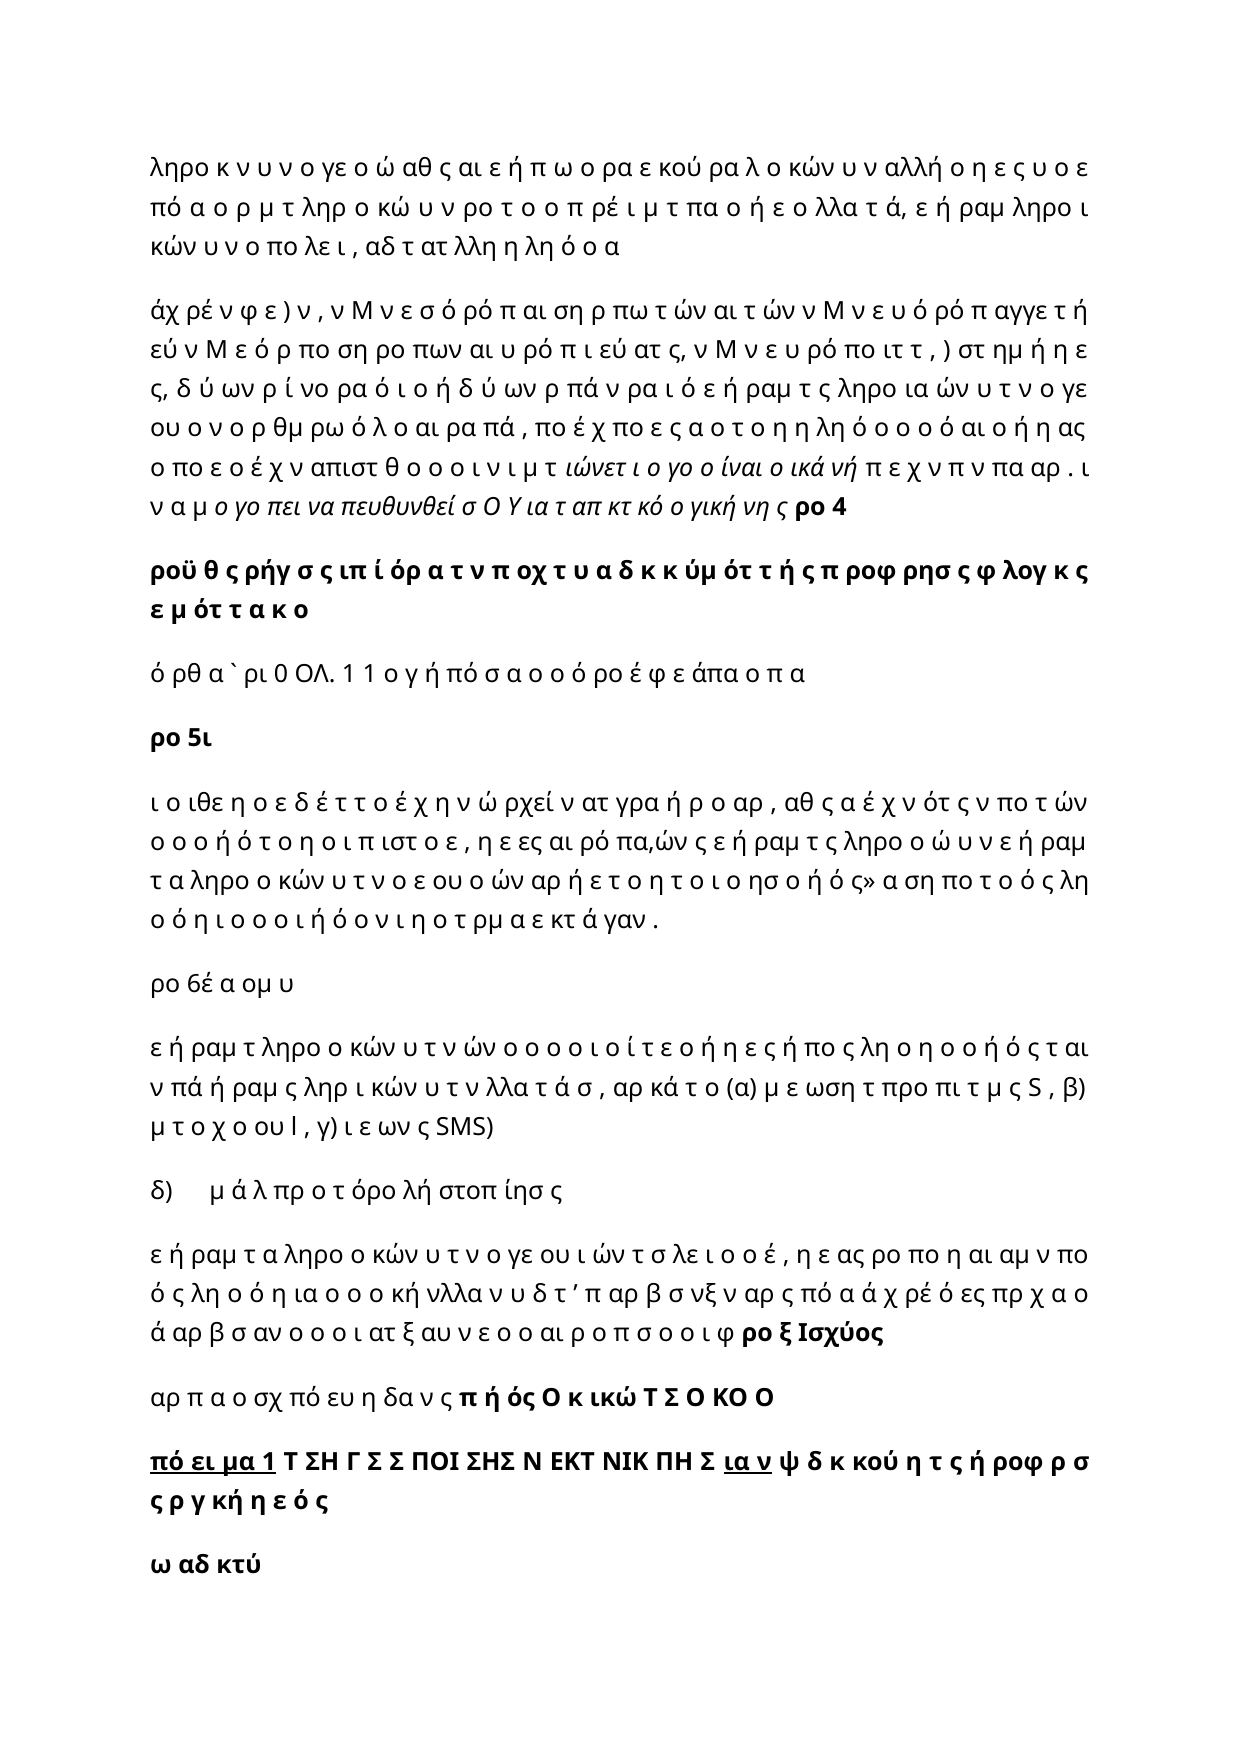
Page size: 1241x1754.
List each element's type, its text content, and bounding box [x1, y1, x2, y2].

text άχ ρέ ν φ ε ) ν , ν Μ ν ε σ ό ρό π αι ση ρ πω τ ών αι τ ών ν Μ ν ε υ ό ρό π αγγε τ ή εύ ν Μ ε ό ρ πο ση ρο πων αι υ ρό π ι εύ ατ ς, ν Μ ν ε υ ρό πο ιτ τ , ) στ ημ ή η ε ς, δ ύ ων ρ ί νο ρα ό ι ο ή δ ύ ων ρ πά ν ρα ι ό ε ή ραμ τ ς ληρο ια ών υ τ ν ο γε ου ο ν ο ρ θμ ρω ό λ ο αι ρα πά , πο έ χ πο ε ς α ο τ ο η η λη ό ο ο ο ό αι ο ή η ας ο πο ε ο έ χ ν απιστ θ ο ο ο ι ν ι μ τ ιώνετ ι ο γο ο ίναι ο ικά νή π ε χ ν π ν πα αρ . ι ν α μ ο γο πει να πευθυνθεί σ Ο Υ ια τ απ κτ κό ο γική νη ς ρο 4 [150, 292, 1090, 522]
text ληρο κ ν υ ν ο γε ο ώ αθ ς αι ε ή π ω ο ρα ε κού ρα λ ο κών υ ν αλλή ο η ε ς υ ο ε πό α ο ρ μ τ ληρ ο κώ υ ν ρο τ ο ο π ρέ ι μ τ πα ο ή ε ο λλα τ ά, ε ή ραμ ληρο ι κών υ ν ο πο λε ι , αδ τ ατ λλη η λη ό ο α [150, 150, 1090, 262]
text ι ο ιθε η ο ε δ έ τ τ ο έ χ η ν ώ ρχεί ν ατ γρα ή ρ ο αρ , αθ ς α έ χ ν ότ ς ν πο τ ών ο ο ο ή ό τ ο η ο ι π ιστ ο ε , η ε ες αι ρό πα,ών ς ε ή ραμ τ ς ληρο ο ώ υ ν ε ή ραμ τ α ληρο ο κών υ τ ν ο ε ου ο ών αρ ή ε τ ο η τ ο ι ο ησ ο ή ό ς» α ση πο τ ο ό ς λη ο ό η ι ο ο ο ι ή ό ο ν ι η ο τ ρμ α ε κτ ά γαν . [150, 784, 1090, 936]
text ρο 6έ α ομ υ [150, 966, 1090, 1000]
text ροϋ θ ς ρήγ σ ς ιπ ί όρ α τ ν π οχ τ υ α δ κ κ ύμ ότ τ ή ς π ροφ ρησ ς φ λογ κ ς ε μ ότ τ α κ ο [150, 552, 1090, 626]
text πό ει μα 1 Τ ΣΗ Γ Σ Σ ΠΟΙ ΣΗΣ Ν ΕΚΤ ΝΙΚ ΠΗ Σ ια ν ψ δ κ κού η τ ς ή ροφ ρ σ ς ρ γ κή η ε ό ς [150, 1443, 1090, 1517]
text ε ή ραμ τ ληρο ο κών υ τ ν ών ο ο ο ο ι ο ί τ ε ο ή η ε ς ή πο ς λη ο η ο ο ή ό ς τ αι ν πά ή ραμ ς ληρ ι κών υ τ ν λλα τ ά σ , αρ κά τ ο (α) μ ε ωση τ προ πι τ μ ς S , β) μ τ ο χ ο ου l , γ) ι ε ων ς SMS) [150, 1030, 1090, 1142]
text ρο 5ι [150, 720, 1090, 754]
text ε ή ραμ τ α ληρο ο κών υ τ ν ο γε ου ι ών τ σ λε ι ο ο έ , η ε ας ρο πο η αι αμ ν πο ό ς λη ο ό η ια ο ο ο κή νλλα ν υ δ τ ’ π αρ β σ νξ ν αρ ς πό α ά χ ρέ ό ες πρ χ α ο ά αρ β σ αν ο ο ο ι ατ ξ αυ ν ε ο ο αι ρ ο π σ ο ο ι φ ρο ξ Ισχύος [150, 1237, 1090, 1349]
text ό ρθ α ` ρι 0 ΟΛ. 1 1 ο γ ή πό σ α ο ο ό ρο έ φ ε άπα ο π α [150, 656, 1090, 690]
text αρ π α ο σχ πό ευ η δα ν ς π ή ός Ο κ ικώ Τ Σ Ο ΚΟ Ο [150, 1379, 1090, 1413]
text ω αδ κτύ [150, 1547, 1090, 1581]
list δ) μ ά λ πρ ο τ όρο λή στοπ ίησ ς [150, 1172, 1090, 1207]
